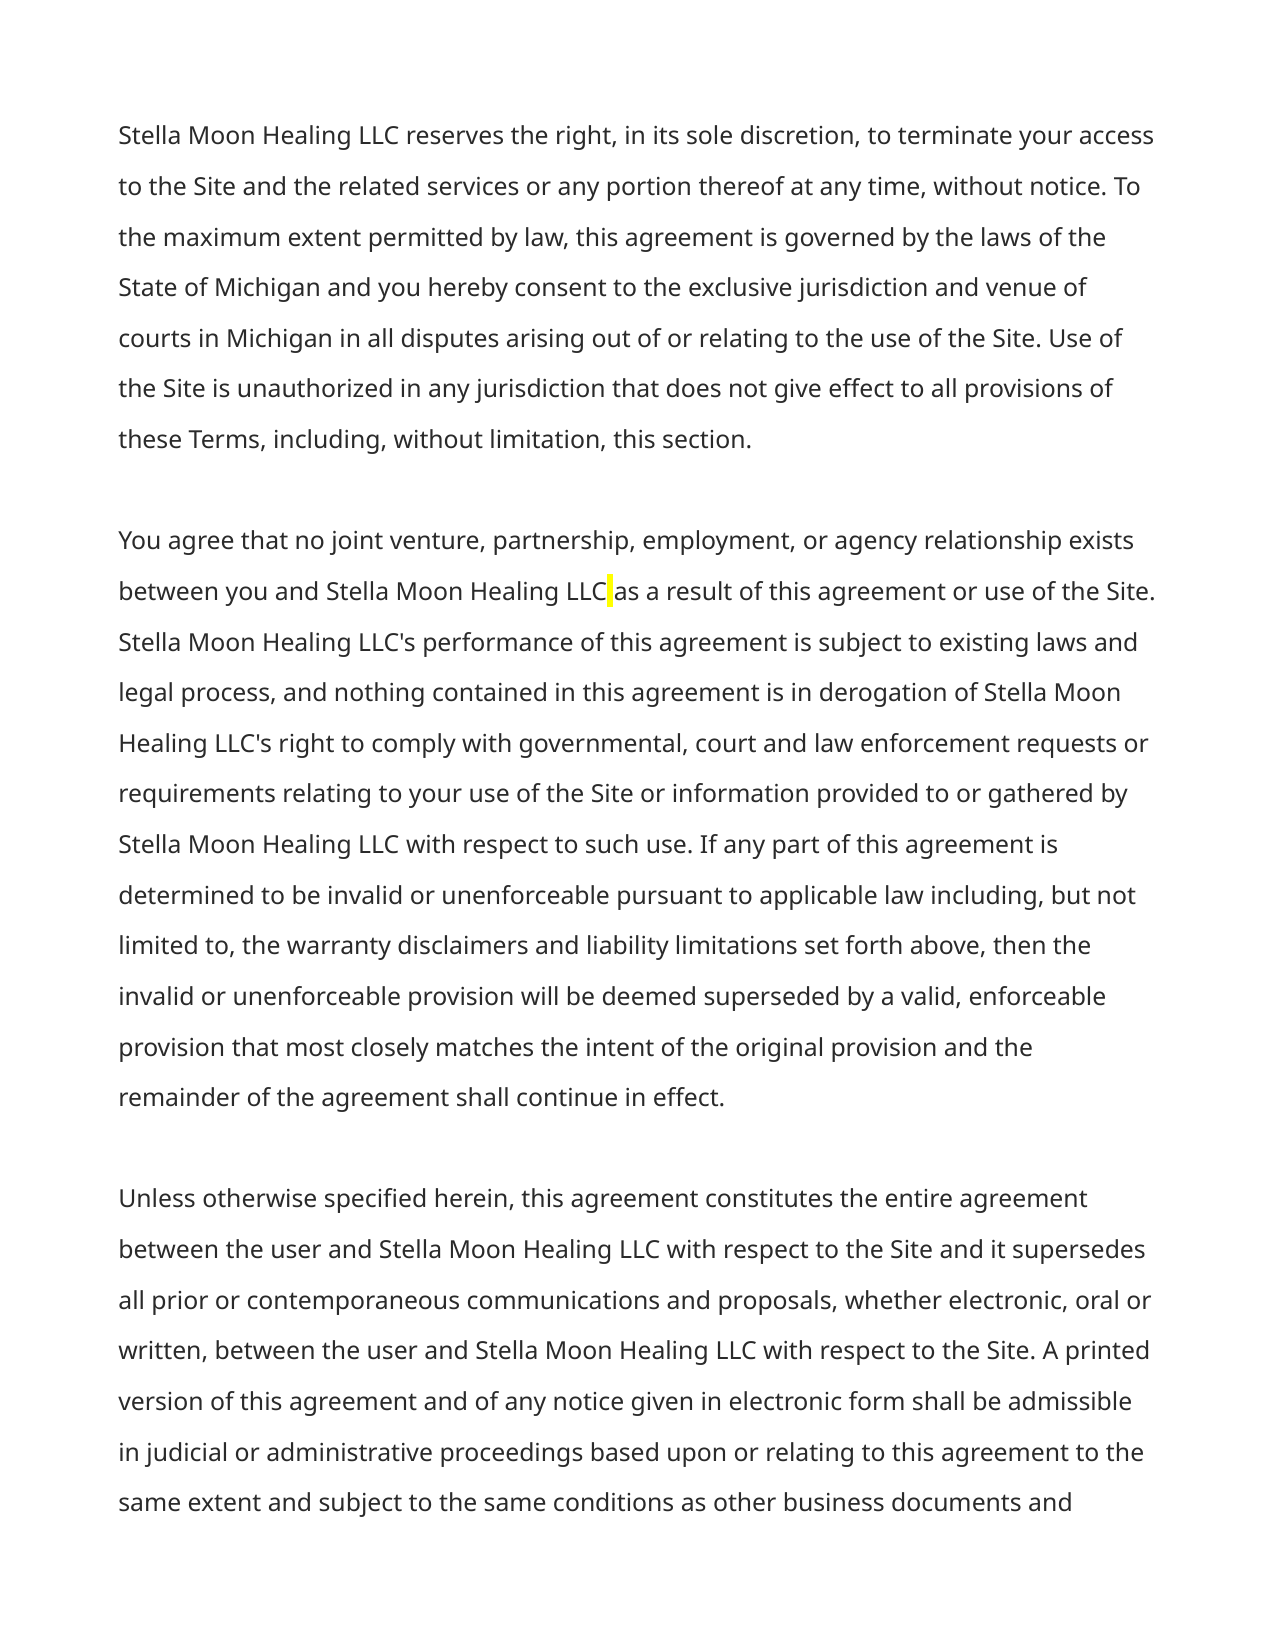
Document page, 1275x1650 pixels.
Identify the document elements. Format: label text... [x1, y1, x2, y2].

text Stella Moon Healing LLC reserves the right, in its sole discretion, to terminate your access to the Site and the related services or any portion thereof at any time, without notice. To the maximum extent permitted by law, this agreement is governed by the laws of the State of Michigan and you hereby consent to the exclusive jurisdiction and venue of courts in Michigan in all disputes arising out of or relating to the use of the Site. Use of the Site is unauthorized in any jurisdiction that does not give effect to all provisions of these Terms, including, without limitation, this section. You agree that no joint venture, partnership, employment, or agency relationship exists between you and Stella Moon Healing LLC as a result of this agreement or use of the Site. Stella Moon Healing LLC's performance of this agreement is subject to existing laws and legal process, and nothing contained in this agreement is in derogation of Stella Moon Healing LLC's right to comply with governmental, court and law enforcement requests or requirements relating to your use of the Site or information provided to or gathered by Stella Moon Healing LLC with respect to such use. If any part of this agreement is determined to be invalid or unenforceable pursuant to applicable law including, but not limited to, the warranty disclaimers and liability limitations set forth above, then the invalid or unenforceable provision will be deemed superseded by a valid, enforceable provision that most closely matches the intent of the original provision and the remainder of the agreement shall continue in effect. Unless otherwise specified herein, this agreement constitutes the entire agreement between the user and Stella Moon Healing LLC with respect to the Site and it supersedes all prior or contemporaneous communications and proposals, whether electronic, oral or written, between the user and Stella Moon Healing LLC with respect to the Site. A printed version of this agreement and of any notice given in electronic form shall be admissible in judicial or administrative proceedings based upon or relating to this agreement to the same extent and subject to the same conditions as other business documents and [118, 118, 1157, 1519]
